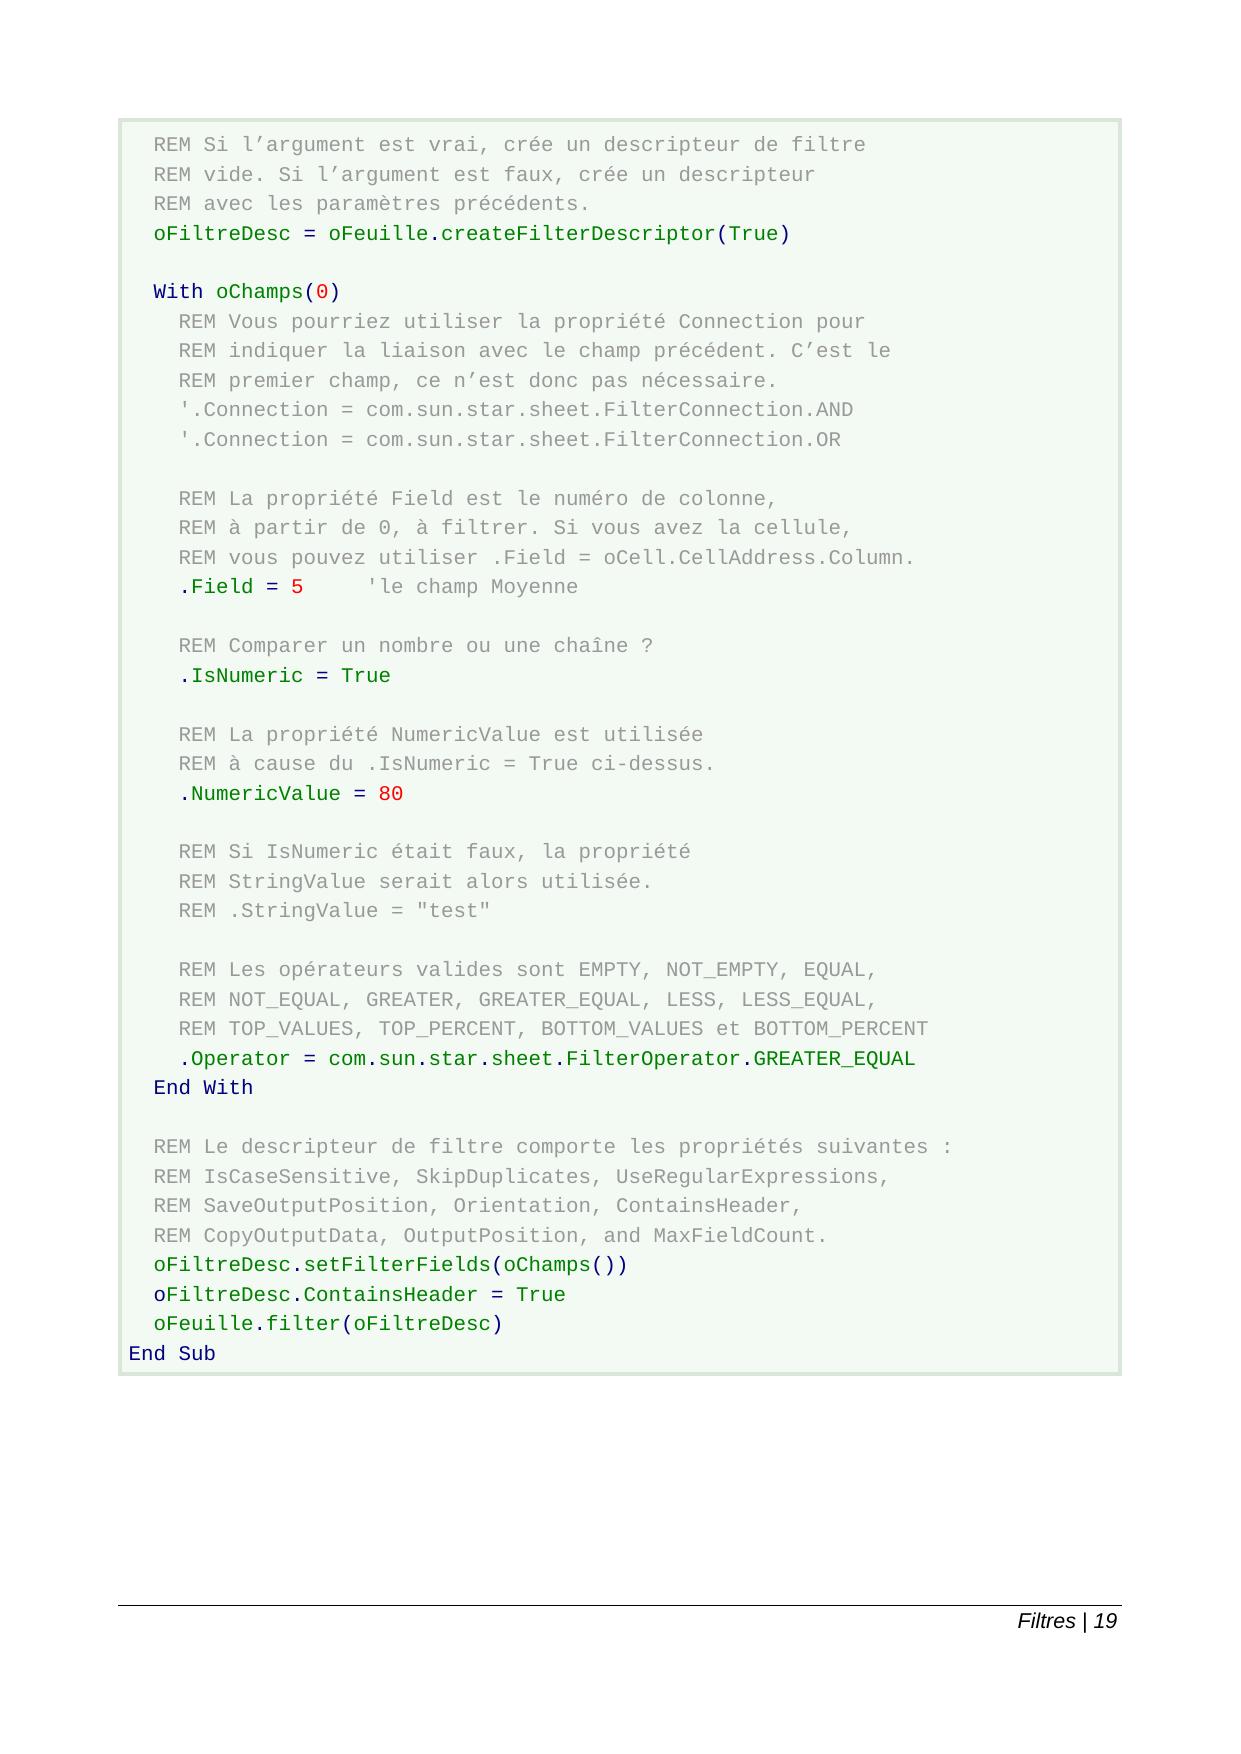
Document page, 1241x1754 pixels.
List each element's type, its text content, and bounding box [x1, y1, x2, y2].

text oFiltreDesc = oFeuille.createFilterDescriptor(True) [122, 207, 1118, 236]
text REM Vous pourriez utiliser la propriété Connection pour [122, 295, 1118, 324]
text REM à cause du .IsNumeric = True ci-dessus. [122, 737, 1118, 767]
text '.Connection = com.sun.star.sheet.FilterConnection.OR [122, 413, 1118, 442]
text REM Si IsNumeric était faux, la propriété [122, 826, 1118, 855]
text REM NOT_EQUAL, GREATER, GREATER_EQUAL, LESS, LESS_EQUAL, [122, 973, 1118, 1002]
text .Operator = com.sun.star.sheet.FilterOperator.GREATER_EQUAL [122, 1032, 1118, 1061]
text .IsNumeric = True [122, 649, 1118, 678]
text End With [122, 1061, 1118, 1091]
text REM La propriété NumericValue est utilisée [122, 708, 1118, 737]
text REM Le descripteur de filtre comporte les propriétés suivantes : [122, 1120, 1118, 1150]
text End Sub [122, 1327, 1118, 1372]
text .Field = 5 'le champ Moyenne [122, 560, 1118, 590]
text REM CopyOutputData, OutputPosition, and MaxFieldCount. [122, 1209, 1118, 1238]
text REM à partir de 0, à filtrer. Si vous avez la cellule, [122, 501, 1118, 531]
text REM .StringValue = "test" [122, 884, 1118, 914]
text '.Connection = com.sun.star.sheet.FilterConnection.AND [122, 383, 1118, 413]
text REM premier champ, ce n’est donc pas nécessaire. [122, 354, 1118, 383]
text REM Les opérateurs valides sont EMPTY, NOT_EMPTY, EQUAL, [122, 943, 1118, 973]
text REM indiquer la liaison avec le champ précédent. C’est le [122, 324, 1118, 354]
text oFiltreDesc.setFilterFields(oChamps()) [122, 1238, 1118, 1268]
text With oChamps(0) [122, 266, 1118, 295]
text REM La propriété Field est le numéro de colonne, [122, 472, 1118, 501]
text REM Comparer un nombre ou une chaîne ? [122, 619, 1118, 649]
text REM StringValue serait alors utilisée. [122, 855, 1118, 884]
text REM vous pouvez utiliser .Field = oCell.CellAddress.Column. [122, 531, 1118, 560]
text REM avec les paramètres précédents. [122, 177, 1118, 207]
text oFiltreDesc.ContainsHeader = True [122, 1268, 1118, 1297]
text REM vide. Si l’argument est faux, crée un descripteur [122, 148, 1118, 177]
text REM TOP_VALUES, TOP_PERCENT, BOTTOM_VALUES et BOTTOM_PERCENT [122, 1002, 1118, 1032]
text REM IsCaseSensitive, SkipDuplicates, UseRegularExpressions, [122, 1150, 1118, 1179]
text .NumericValue = 80 [122, 767, 1118, 796]
text REM Si l’argument est vrai, crée un descripteur de filtre [122, 122, 1118, 148]
text oFeuille.filter(oFiltreDesc) [122, 1297, 1118, 1327]
text REM SaveOutputPosition, Orientation, ContainsHeader, [122, 1179, 1118, 1209]
